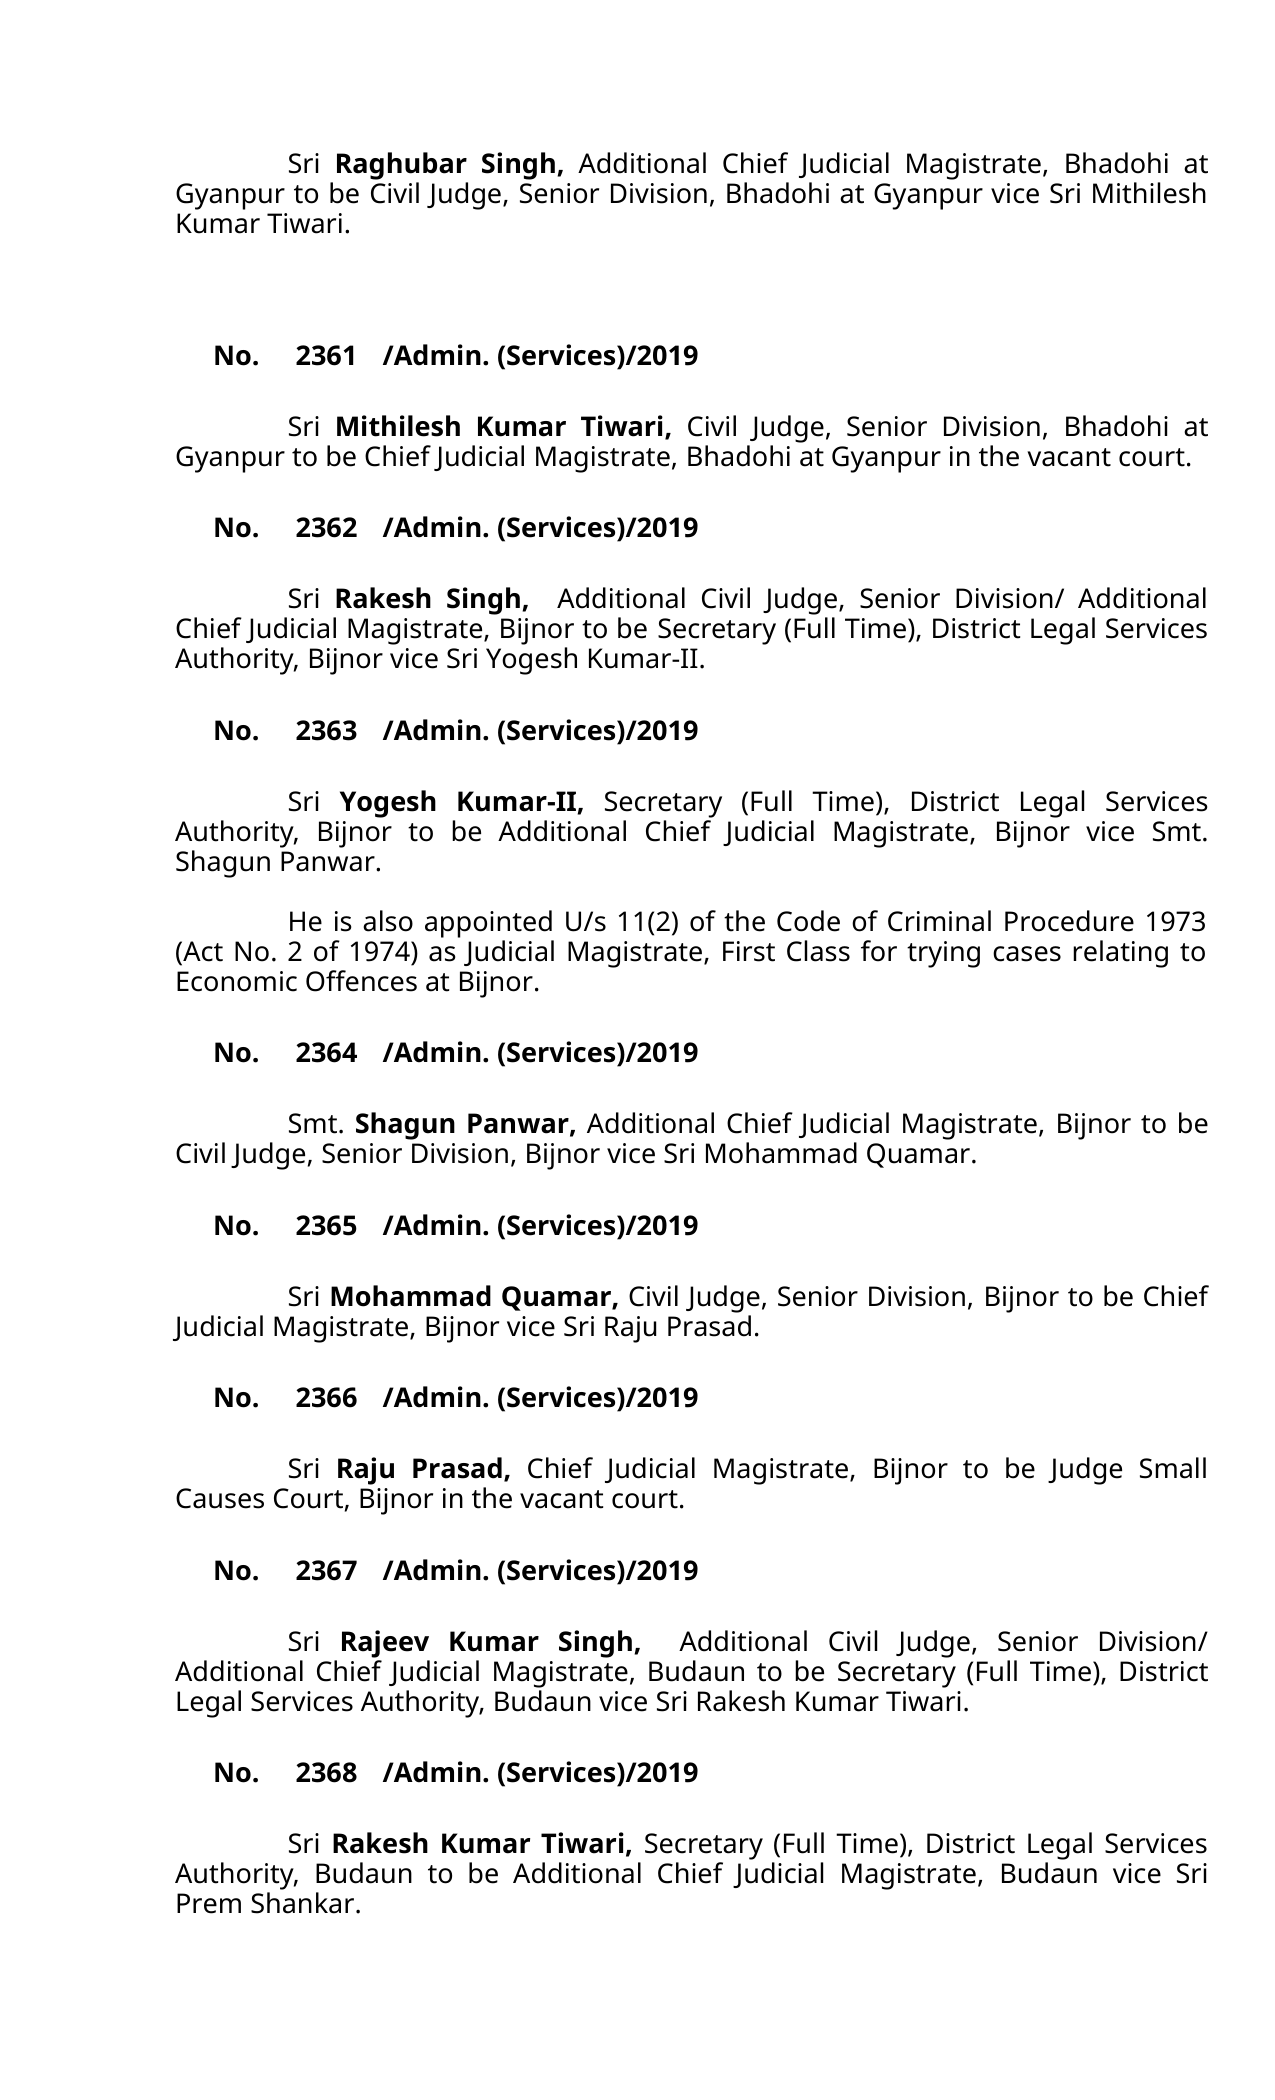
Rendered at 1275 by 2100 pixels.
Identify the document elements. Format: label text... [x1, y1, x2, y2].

table_header /Admin. (Services)/2019 [371, 1545, 770, 1597]
table_header /Admin. (Services)/2019 [371, 1748, 770, 1800]
table_header No. [202, 1545, 284, 1597]
table_header [284, 1545, 371, 1597]
text Sri Rakesh Singh, Additional Civil Judge, Senior Division/ Additional Chief Judicial Magistrate, Bijnor to be Secretary (Full Time), District Legal Services Authority, Bijnor vice Sri Yogesh Kumar-II. [175, 585, 1209, 675]
table_header No. [202, 705, 284, 757]
text Smt. Shagun Panwar, Additional Chief Judicial Magistrate, Bijnor to be Civil Judge, Senior Division, Bijnor vice Sri Mohammad Quamar. [175, 1110, 1209, 1170]
table_header /Admin. (Services)/2019 [371, 503, 770, 555]
text Sri Rajeev Kumar Singh, Additional Civil Judge, Senior Division/ Additional Chief Judicial Magistrate, Budaun to be Secretary (Full Time), District Legal Services Authority, Budaun vice Sri Rakesh Kumar Tiwari. [175, 1627, 1209, 1717]
table_header No. [202, 1027, 284, 1080]
table_header [284, 705, 371, 757]
table_header /Admin. (Services)/2019 [371, 1200, 770, 1252]
table_header /Admin. (Services)/2019 [371, 1027, 770, 1080]
table_header [284, 1748, 371, 1800]
text Sri Rakesh Kumar Tiwari, Secretary (Full Time), District Legal Services Authority, Budaun to be Additional Chief Judicial Magistrate, Budaun vice Sri Prem Shankar. [175, 1830, 1209, 1920]
text Sri Raju Prasad, Chief Judicial Magistrate, Bijnor to be Judge Small Causes Court, Bijnor in the vacant court. [175, 1455, 1209, 1515]
table_header [284, 330, 371, 382]
text Sri Raghubar Singh, Additional Chief Judicial Magistrate, Bhadohi at Gyanpur to be Civil Judge, Senior Division, Bhadohi at Gyanpur vice Sri Mithilesh Kumar Tiwari. [175, 150, 1209, 240]
table_header No. [202, 503, 284, 555]
text Sri Mithilesh Kumar Tiwari, Civil Judge, Senior Division, Bhadohi at Gyanpur to be Chief Judicial Magistrate, Bhadohi at Gyanpur in the vacant court. [175, 412, 1209, 472]
table_header [284, 1027, 371, 1080]
text Sri Yogesh Kumar-II, Secretary (Full Time), District Legal Services Authority, Bijnor to be Additional Chief Judicial Magistrate, Bijnor vice Smt. Shagun Panwar. [175, 787, 1209, 877]
table_header /Admin. (Services)/2019 [371, 330, 770, 382]
table_header No. [202, 1200, 284, 1252]
table_header No. [202, 1748, 284, 1800]
table_header /Admin. (Services)/2019 [371, 1373, 770, 1425]
table_header [284, 1200, 371, 1252]
table_header No. [202, 1373, 284, 1425]
text Sri Mohammad Quamar, Civil Judge, Senior Division, Bijnor to be Chief Judicial Magistrate, Bijnor vice Sri Raju Prasad. [175, 1282, 1209, 1342]
table_header No. [202, 330, 284, 382]
table_header [284, 1373, 371, 1425]
text He is also appointed U/s 11(2) of the Code of Criminal Procedure 1973 (Act No. 2 of 1974) as Judicial Magistrate, First Class for trying cases relating to Economic Offences at Bijnor. [175, 907, 1209, 997]
table_header [284, 503, 371, 555]
table_header /Admin. (Services)/2019 [371, 705, 770, 757]
